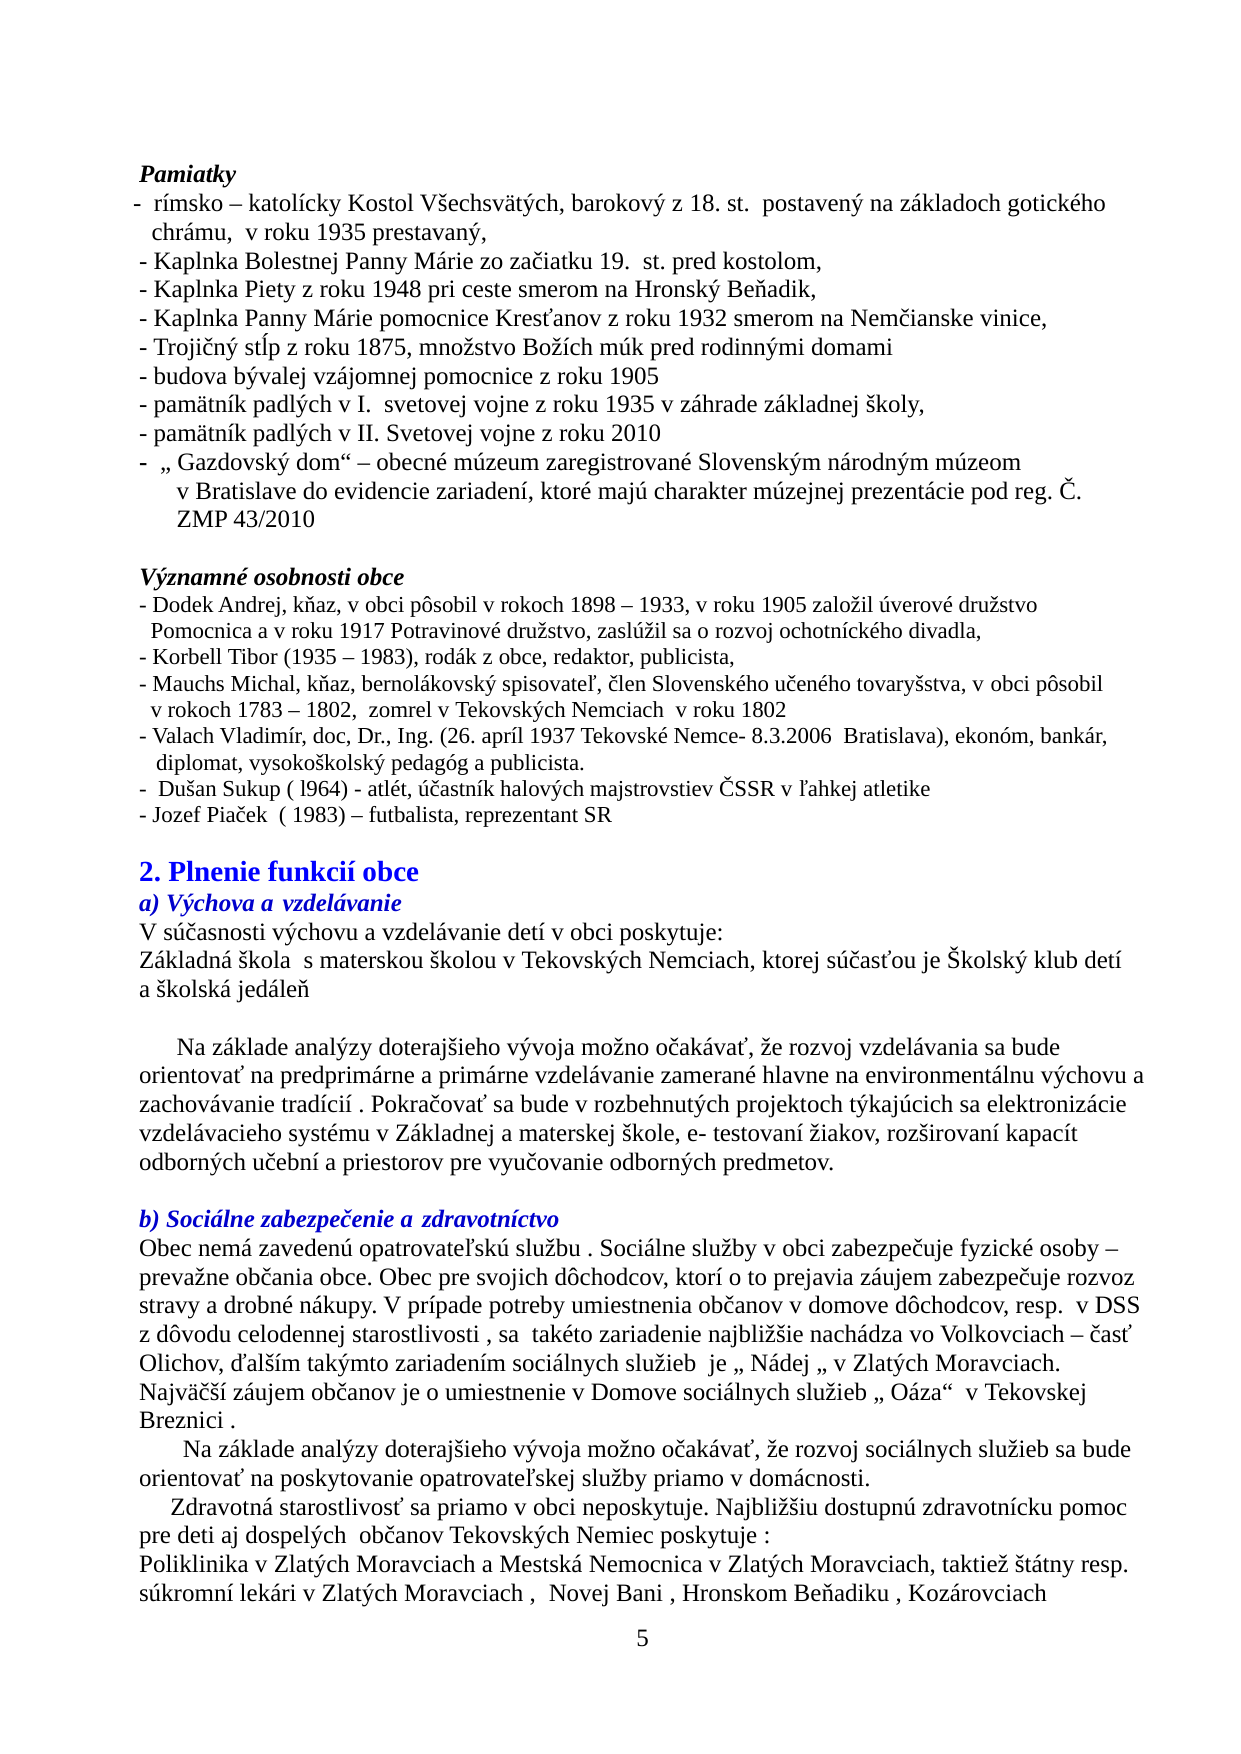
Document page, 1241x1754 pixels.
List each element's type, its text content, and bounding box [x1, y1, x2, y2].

text Obec nemá zavedenú opatrovateľskú službu . Sociálne služby v obci zabezpečuje fyzické osoby – prevažne občania obce. Obec pre svojich dôchodcov, ktorí o to prejavia záujem zabezpečuje rozvoz stravy a drobné nákupy. V prípade potreby umiestnenia občanov v domove dôchodcov, resp. v DSS z dôvodu celodennej starostlivosti , sa takéto zariadenie najbližšie nachádza vo Volkovciach – časť Olichov, ďalším takýmto zariadením sociálnych služieb je „ Nádej „ v Zlatých Moravciach. Najväčší záujem občanov je o umiestnenie v Domove sociálnych služieb „ Oáza“ v Tekovskej Breznici . [139, 1233, 1146, 1434]
text - Trojičný stĺp z roku 1875, množstvo Božích múk pred rodinnými domami [139, 332, 1146, 361]
text v rokoch 1783 – 1802, zomrel v Tekovských Nemciach v roku 1802 [139, 696, 1146, 722]
text Zdravotná starostlivosť sa priamo v obci neposkytuje. Najbližšiu dostupnú zdravotnícku pomoc pre deti aj dospelých občanov Tekovských Nemiec poskytuje : [139, 1492, 1146, 1549]
text - Valach Vladimír, doc, Dr., Ing. (26. apríl 1937 Tekovské Nemce- 8.3.2006 Bratislava), ekonóm, bankár, [139, 722, 1146, 749]
text - Mauchs Michal, kňaz, bernolákovský spisovateľ, člen Slovenského učeného tovaryšstva, v obci pôsobil [139, 670, 1146, 696]
text V súčasnosti výchovu a vzdelávanie detí v obci poskytuje: [139, 917, 1146, 945]
text Na základe analýzy doterajšieho vývoja možno očakávať, že rozvoj sociálnych služieb sa bude orientovať na poskytovanie opatrovateľskej služby priamo v domácnosti. [139, 1434, 1146, 1492]
text - budova bývalej vzájomnej pomocnice z roku 1905 [139, 361, 1146, 389]
text Základná škola s materskou školou v Tekovských Nemciach, ktorej súčasťou je Školský klub detí a školská jedáleň [139, 945, 1146, 1003]
text ZMP 43/2010 [139, 504, 1146, 533]
text Významné osobnosti obce [133, 562, 1146, 591]
text v Bratislave do evidencie zariadení, ktoré majú charakter múzejnej prezentácie pod reg. Č. [139, 476, 1146, 504]
text - „ Gazdovský dom“ – obecné múzeum zaregistrované Slovenským národným múzeom [139, 447, 1146, 476]
text 2. Plnenie funkcií obce [139, 854, 1146, 888]
text - Korbell Tibor (1935 – 1983), rodák z obce, redaktor, publicista, [139, 643, 1146, 670]
text - Kaplnka Piety z roku 1948 pri ceste smerom na Hronský Beňadik, [139, 274, 1146, 303]
text a) Výchova a vzdelávanie [139, 888, 1146, 917]
text - Kaplnka Panny Márie pomocnice Kresťanov z roku 1932 smerom na Nemčianske vinice, [139, 303, 1146, 332]
text - pamätník padlých v II. Svetovej vojne z roku 2010 [139, 418, 1146, 447]
text Pamiatky [139, 159, 1146, 188]
text b) Sociálne zabezpečenie a zdravotníctvo [139, 1204, 1146, 1233]
text - Dušan Sukup ( l964) - atlét, účastník halových majstrovstiev ČSSR v ľahkej atletike [139, 775, 1146, 802]
text - pamätník padlých v I. svetovej vojne z roku 1935 v záhrade základnej školy, [139, 389, 1146, 418]
text Na základe analýzy doterajšieho vývoja možno očakávať, že rozvoj vzdelávania sa bude orientovať na predprimárne a primárne vzdelávanie zamerané hlavne na environmentálnu výchovu a zachovávanie tradícií . Pokračovať sa bude v rozbehnutých projektoch týkajúcich sa elektronizácie vzdelávacieho systému v Základnej a materskej škole, e- testovaní žiakov, rozširovaní kapacít odborných učební a priestorov pre vyučovanie odborných predmetov. [139, 1032, 1146, 1175]
text - rímsko – katolícky Kostol Všechsvätých, barokový z 18. st. postavený na základoch gotického [133, 188, 1146, 217]
text Poliklinika v Zlatých Moravciach a Mestská Nemocnica v Zlatých Moravciach, taktiež štátny resp. súkromní lekári v Zlatých Moravciach , Novej Bani , Hronskom Beňadiku , Kozárovciach [139, 1549, 1146, 1607]
text - Kaplnka Bolestnej Panny Márie zo začiatku 19. st. pred kostolom, [139, 246, 1146, 274]
text chrámu, v roku 1935 prestavaný, [139, 217, 1146, 246]
text - Jozef Piaček ( 1983) – futbalista, reprezentant SR [139, 802, 1146, 828]
text diplomat, vysokoškolský pedagóg a publicista. [139, 749, 1146, 775]
text Pomocnica a v roku 1917 Potravinové družstvo, zaslúžil sa o rozvoj ochotníckého divadla, [139, 617, 1146, 643]
text - Dodek Andrej, kňaz, v obci pôsobil v rokoch 1898 – 1933, v roku 1905 založil úverové družstvo [139, 591, 1146, 617]
